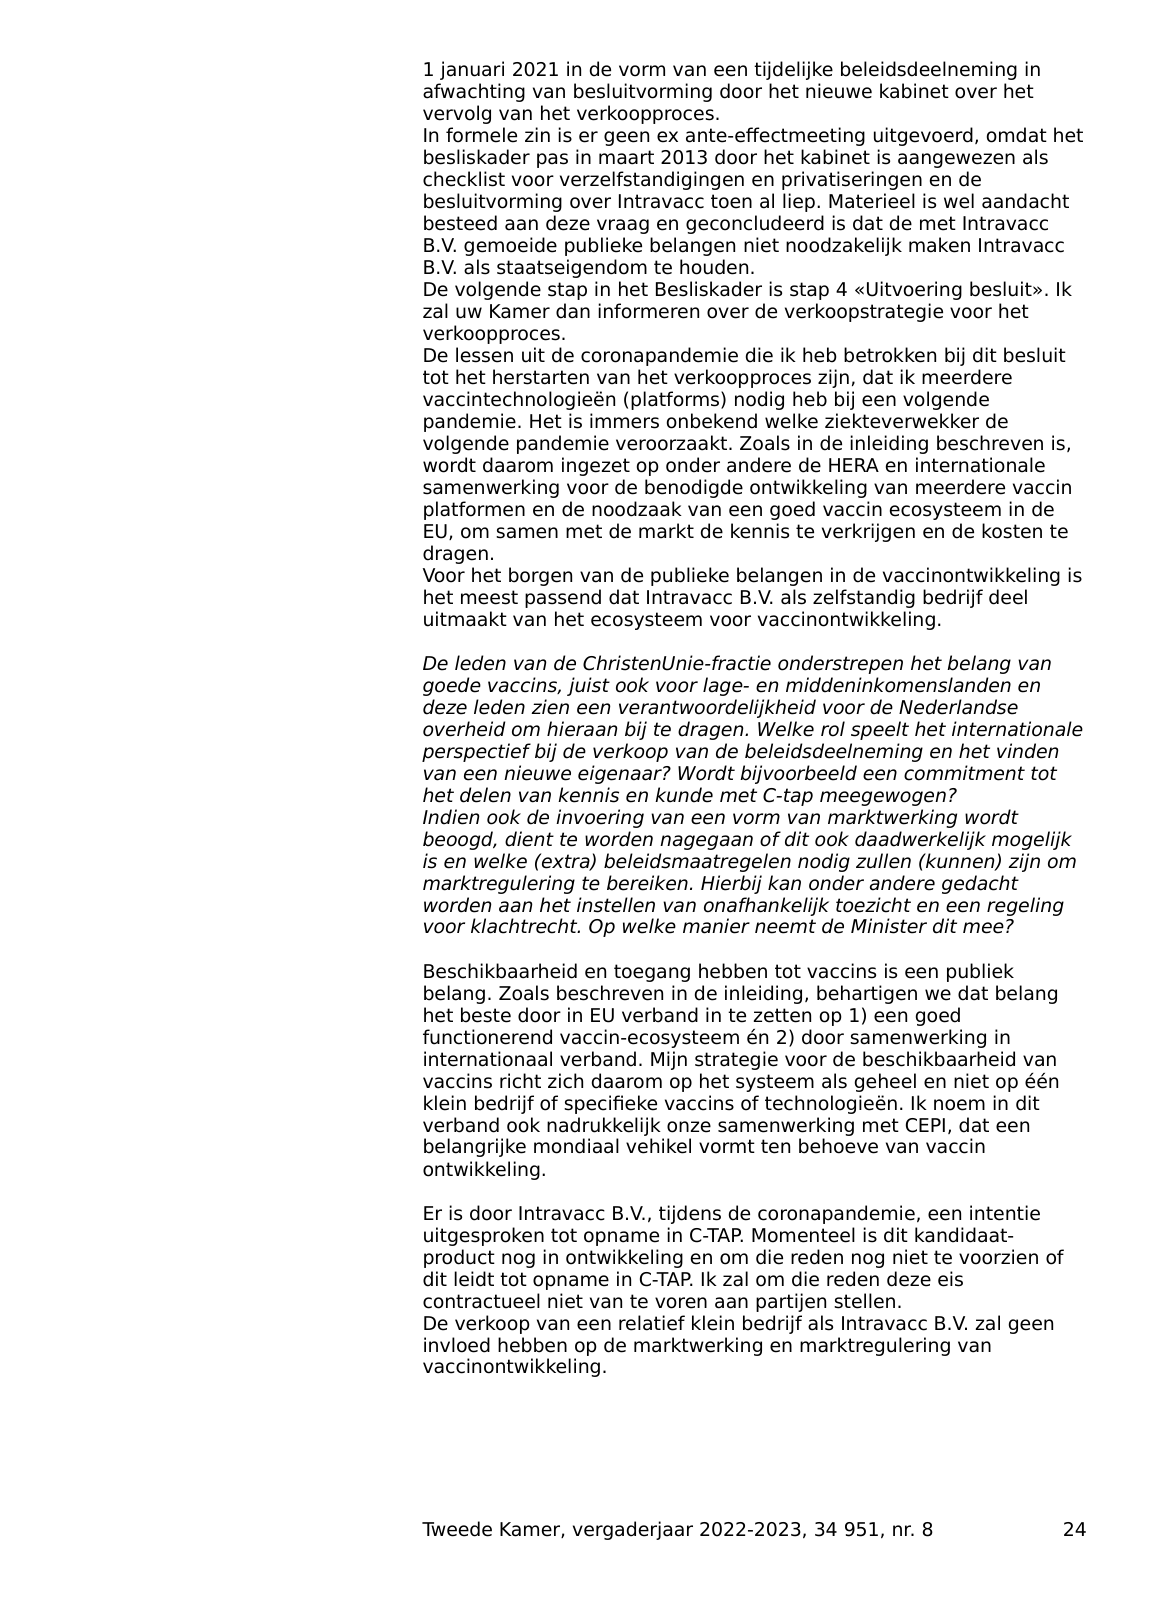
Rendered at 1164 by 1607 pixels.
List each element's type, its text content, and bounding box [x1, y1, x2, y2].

text De leden van de ChristenUnie-fractie onderstrepen het belang van goede vaccins, juist ook voor lage- en middeninkomenslanden en deze leden zien een verantwoordelijkheid voor de Nederlandse overheid om hieraan bij te dragen. Welke rol speelt het internationale perspectief bij de verkoop van de beleidsdeelneming en het vinden van een nieuwe eigenaar? Wordt bijvoorbeeld een commitment tot het delen van kennis en kunde met C-tap meegewogen? [422, 653, 1087, 807]
text Er is door Intravacc B.V., tijdens de coronapandemie, een intentie uitgesproken tot opname in C-TAP. Momenteel is dit kandidaat-product nog in ontwikkeling en om die reden nog niet te voorzien of dit leidt tot opname in C-TAP. Ik zal om die reden deze eis contractueel niet van te voren aan partijen stellen. [422, 1203, 1087, 1312]
text De verkoop van een relatief klein bedrijf als Intravacc B.V. zal geen invloed hebben op de marktwerking en marktregulering van vaccinontwikkeling. [422, 1312, 1087, 1378]
text Beschikbaarheid en toegang hebben tot vaccins is een publiek belang. Zoals beschreven in de inleiding, behartigen we dat belang het beste door in EU verband in te zetten op 1) een goed functionerend vaccin-ecosysteem én 2) door samenwerking in internationaal verband. Mijn strategie voor de beschikbaarheid van vaccins richt zich daarom op het systeem als geheel en niet op één klein bedrijf of specifieke vaccins of technologieën. Ik noem in dit verband ook nadrukkelijk onze samenwerking met CEPI, dat een belangrijke mondiaal vehikel vormt ten behoeve van vaccin ontwikkeling. [422, 961, 1087, 1180]
text De volgende stap in het Besliskader is stap 4 «Uitvoering besluit». Ik zal uw Kamer dan informeren over de verkoopstrategie voor het verkoopproces. [422, 279, 1087, 345]
text De lessen uit de coronapandemie die ik heb betrokken bij dit besluit tot het herstarten van het verkoopproces zijn, dat ik meerdere vaccintechnologieën (platforms) nodig heb bij een volgende pandemie. Het is immers onbekend welke ziekteverwekker de volgende pandemie veroorzaakt. Zoals in de inleiding beschreven is, wordt daarom ingezet op onder andere de HERA en internationale samenwerking voor de benodigde ontwikkeling van meerdere vaccin platformen en de noodzaak van een goed vaccin ecosysteem in de EU, om samen met de markt de kennis te verkrijgen en de kosten te dragen. [422, 345, 1087, 564]
text Indien ook de invoering van een vorm van marktwerking wordt beoogd, dient te worden nagegaan of dit ook daadwerkelijk mogelijk is en welke (extra) beleidsmaatregelen nodig zullen (kunnen) zijn om marktregulering te bereiken. Hierbij kan onder andere gedacht worden aan het instellen van onafhankelijk toezicht en een regeling voor klachtrecht. Op welke manier neemt de Minister dit mee? [422, 807, 1087, 938]
text Voor het borgen van de publieke belangen in de vaccinontwikkeling is het meest passend dat Intravacc B.V. als zelfstandig bedrijf deel uitmaakt van het ecosysteem voor vaccinontwikkeling. [422, 564, 1087, 631]
text In formele zin is er geen ex ante-effectmeeting uitgevoerd, omdat het besliskader pas in maart 2013 door het kabinet is aangewezen als checklist voor verzelfstandigingen en privatiseringen en de besluitvorming over Intravacc toen al liep. Materieel is wel aandacht besteed aan deze vraag en geconcludeerd is dat de met Intravacc B.V. gemoeide publieke belangen niet noodzakelijk maken Intravacc B.V. als staatseigendom te houden. [422, 125, 1087, 279]
text 1 januari 2021 in de vorm van een tijdelijke beleidsdeelneming in afwachting van besluitvorming door het nieuwe kabinet over het vervolg van het verkoopproces. [422, 59, 1087, 125]
